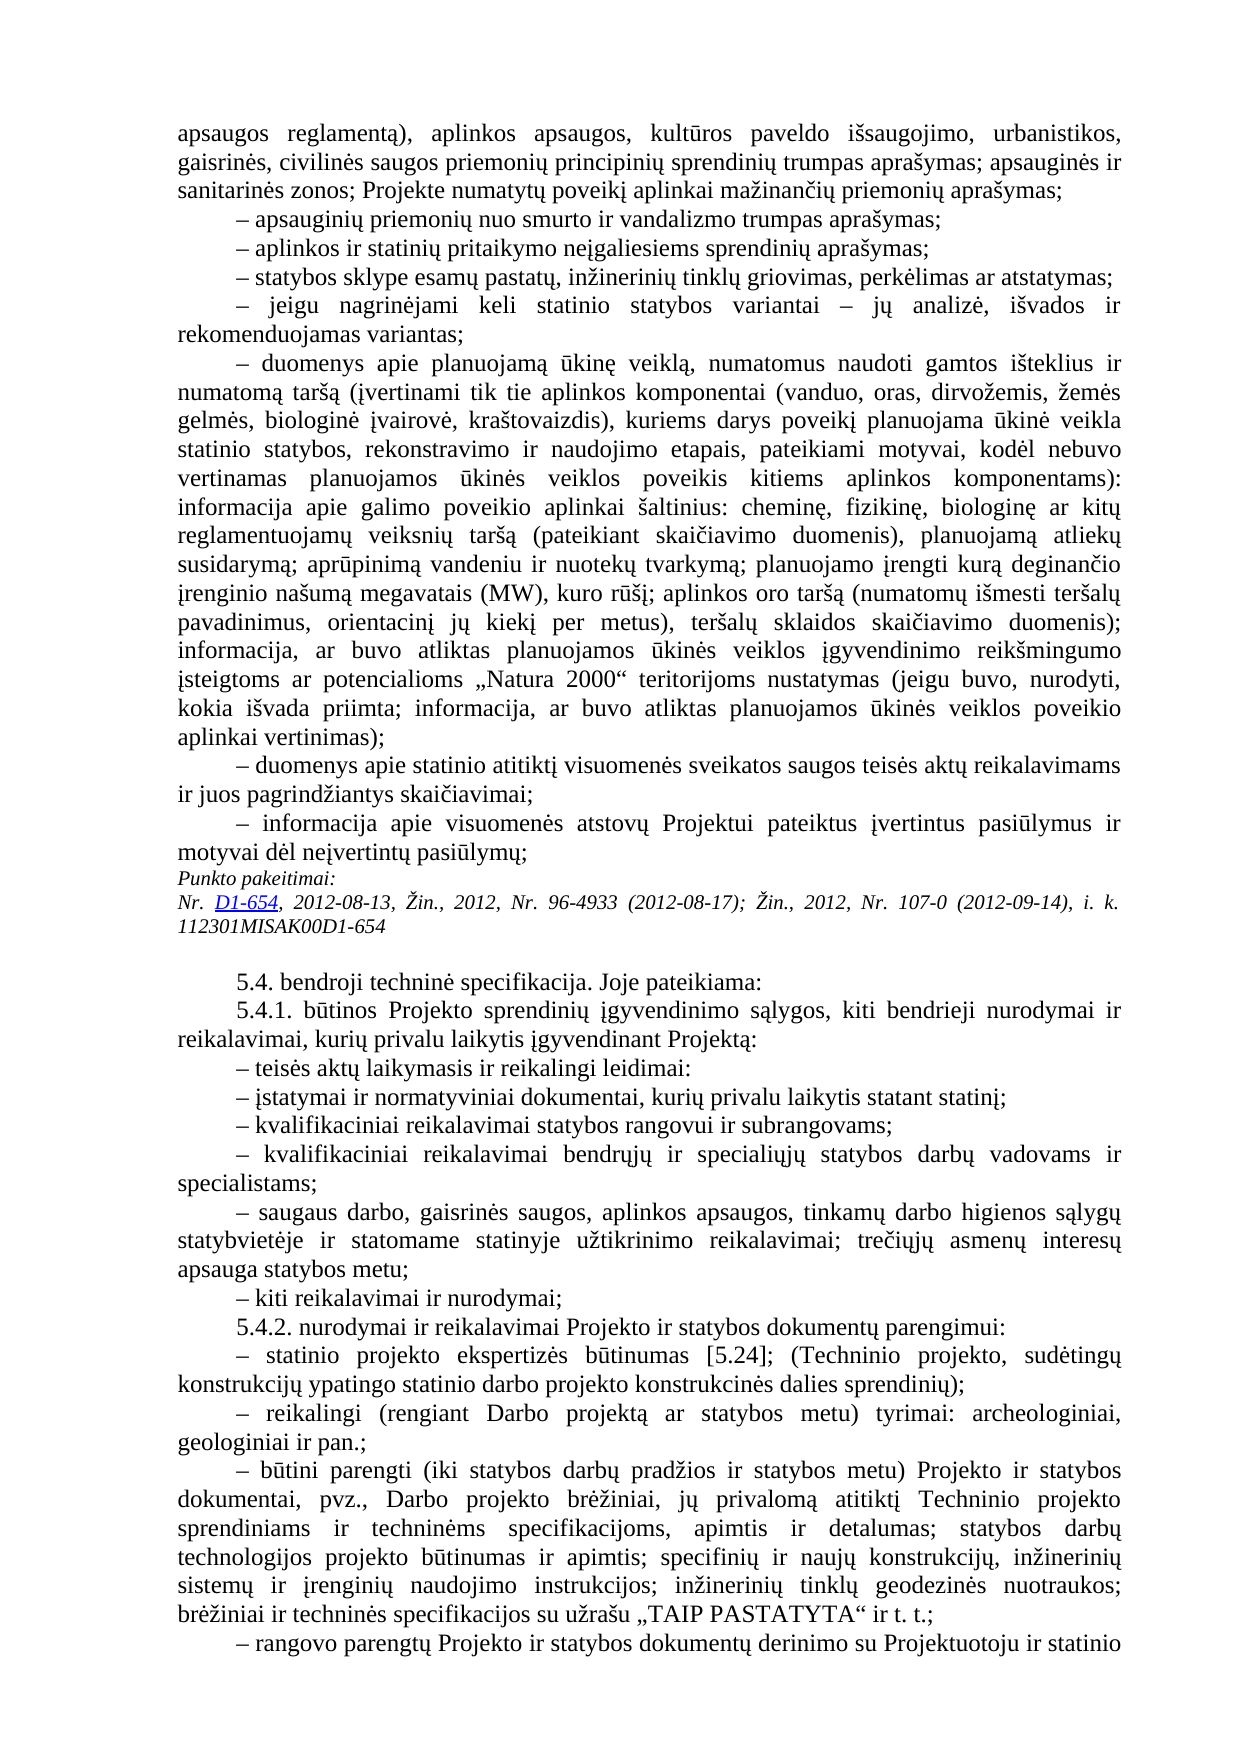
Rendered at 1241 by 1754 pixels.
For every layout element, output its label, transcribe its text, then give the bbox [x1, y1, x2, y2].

text – rangovo parengtų Projekto ir statybos dokumentų derinimo su Projektuotoju ir statinio [177, 1628, 1122, 1657]
text – duomenys apie statinio atitiktį visuomenės sveikatos saugos teisės aktų reikalavimams ir juos pagrindžiantys skaičiavimai; [177, 751, 1122, 808]
text – įstatymai ir normatyviniai dokumentai, kurių privalu laikytis statant statinį; [177, 1082, 1122, 1110]
text – informacija apie visuomenės atstovų Projektui pateiktus įvertintus pasiūlymus ir motyvai dėl neįvertintų pasiūlymų; [177, 808, 1122, 866]
text – jeigu nagrinėjami keli statinio statybos variantai – jų analizė, išvados ir rekomenduojamas variantas; [177, 291, 1122, 348]
text 5.4.1. būtinos Projekto sprendinių įgyvendinimo sąlygos, kiti bendrieji nurodymai ir reikalavimai, kurių privalu laikytis įgyvendinant Projektą: [177, 995, 1122, 1053]
text – apsauginių priemonių nuo smurto ir vandalizmo trumpas aprašymas; [177, 204, 1122, 233]
text – statinio projekto ekspertizės būtinumas [5.24]; (Techninio projekto, sudėtingų konstrukcijų ypatingo statinio darbo projekto konstrukcinės dalies sprendinių); [177, 1340, 1122, 1398]
text apsaugos reglamentą), aplinkos apsaugos, kultūros paveldo išsaugojimo, urbanistikos, gaisrinės, civilinės saugos priemonių principinių sprendinių trumpas aprašymas; apsauginės ir sanitarinės zonos; Projekte numatytų poveikį aplinkai mažinančių priemonių aprašymas; [177, 118, 1122, 204]
text – statybos sklype esamų pastatų, inžinerinių tinklų griovimas, perkėlimas ar atstatymas; [177, 262, 1122, 291]
text – aplinkos ir statinių pritaikymo neįgaliesiems sprendinių aprašymas; [177, 233, 1122, 262]
text Nr. D1-654, 2012-08-13, Žin., 2012, Nr. 96-4933 (2012-08-17); Žin., 2012, Nr. 107-0 (2012-09-14), i. k. 112301MISAK00D1-654 [177, 890, 1122, 938]
text – kvalifikaciniai reikalavimai bendrųjų ir specialiųjų statybos darbų vadovams ir specialistams; [177, 1139, 1122, 1197]
text – būtini parengti (iki statybos darbų pradžios ir statybos metu) Projekto ir statybos dokumentai, pvz., Darbo projekto brėžiniai, jų privalomą atitiktį Techninio projekto sprendiniams ir techninėms specifikacijoms, apimtis ir detalumas; statybos darbų technologijos projekto būtinumas ir apimtis; specifinių ir naujų konstrukcijų, inžinerinių sistemų ir įrenginių naudojimo instrukcijos; inžinerinių tinklų geodezinės nuotraukos; brėžiniai ir techninės specifikacijos su užrašu „TAIP PASTATYTA“ ir t. t.; [177, 1455, 1122, 1628]
text – saugaus darbo, gaisrinės saugos, aplinkos apsaugos, tinkamų darbo higienos sąlygų statybvietėje ir statomame statinyje užtikrinimo reikalavimai; trečiųjų asmenų interesų apsauga statybos metu; [177, 1197, 1122, 1283]
text – kvalifikaciniai reikalavimai statybos rangovui ir subrangovams; [177, 1110, 1122, 1139]
text – teisės aktų laikymasis ir reikalingi leidimai: [177, 1053, 1122, 1082]
text Punkto pakeitimai: [177, 866, 1122, 890]
text – reikalingi (rengiant Darbo projektą ar statybos metu) tyrimai: archeologiniai, geologiniai ir pan.; [177, 1398, 1122, 1455]
text – kiti reikalavimai ir nurodymai; [177, 1283, 1122, 1312]
text 5.4.2. nurodymai ir reikalavimai Projekto ir statybos dokumentų parengimui: [177, 1312, 1122, 1340]
text 5.4. bendroji techninė specifikacija. Joje pateikiama: [177, 967, 1122, 995]
text – duomenys apie planuojamą ūkinę veiklą, numatomus naudoti gamtos išteklius ir numatomą taršą (įvertinami tik tie aplinkos komponentai (vanduo, oras, dirvožemis, žemės gelmės, biologinė įvairovė, kraštovaizdis), kuriems darys poveikį planuojama ūkinė veikla statinio statybos, rekonstravimo ir naudojimo etapais, pateikiami motyvai, kodėl nebuvo vertinamas planuojamos ūkinės veiklos poveikis kitiems aplinkos komponentams): informacija apie galimo poveikio aplinkai šaltinius: cheminę, fizikinę, biologinę ar kitų reglamentuojamų veiksnių taršą (pateikiant skaičiavimo duomenis), planuojamą atliekų susidarymą; aprūpinimą vandeniu ir nuotekų tvarkymą; planuojamo įrengti kurą deginančio įrenginio našumą megavatais (MW), kuro rūšį; aplinkos oro taršą (numatomų išmesti teršalų pavadinimus, orientacinį jų kiekį per metus), teršalų sklaidos skaičiavimo duomenis); informacija, ar buvo atliktas planuojamos ūkinės veiklos įgyvendinimo reikšmingumo įsteigtoms ar potencialioms „Natura 2000“ teritorijoms nustatymas (jeigu buvo, nurodyti, kokia išvada priimta; informacija, ar buvo atliktas planuojamos ūkinės veiklos poveikio aplinkai vertinimas); [177, 348, 1122, 751]
